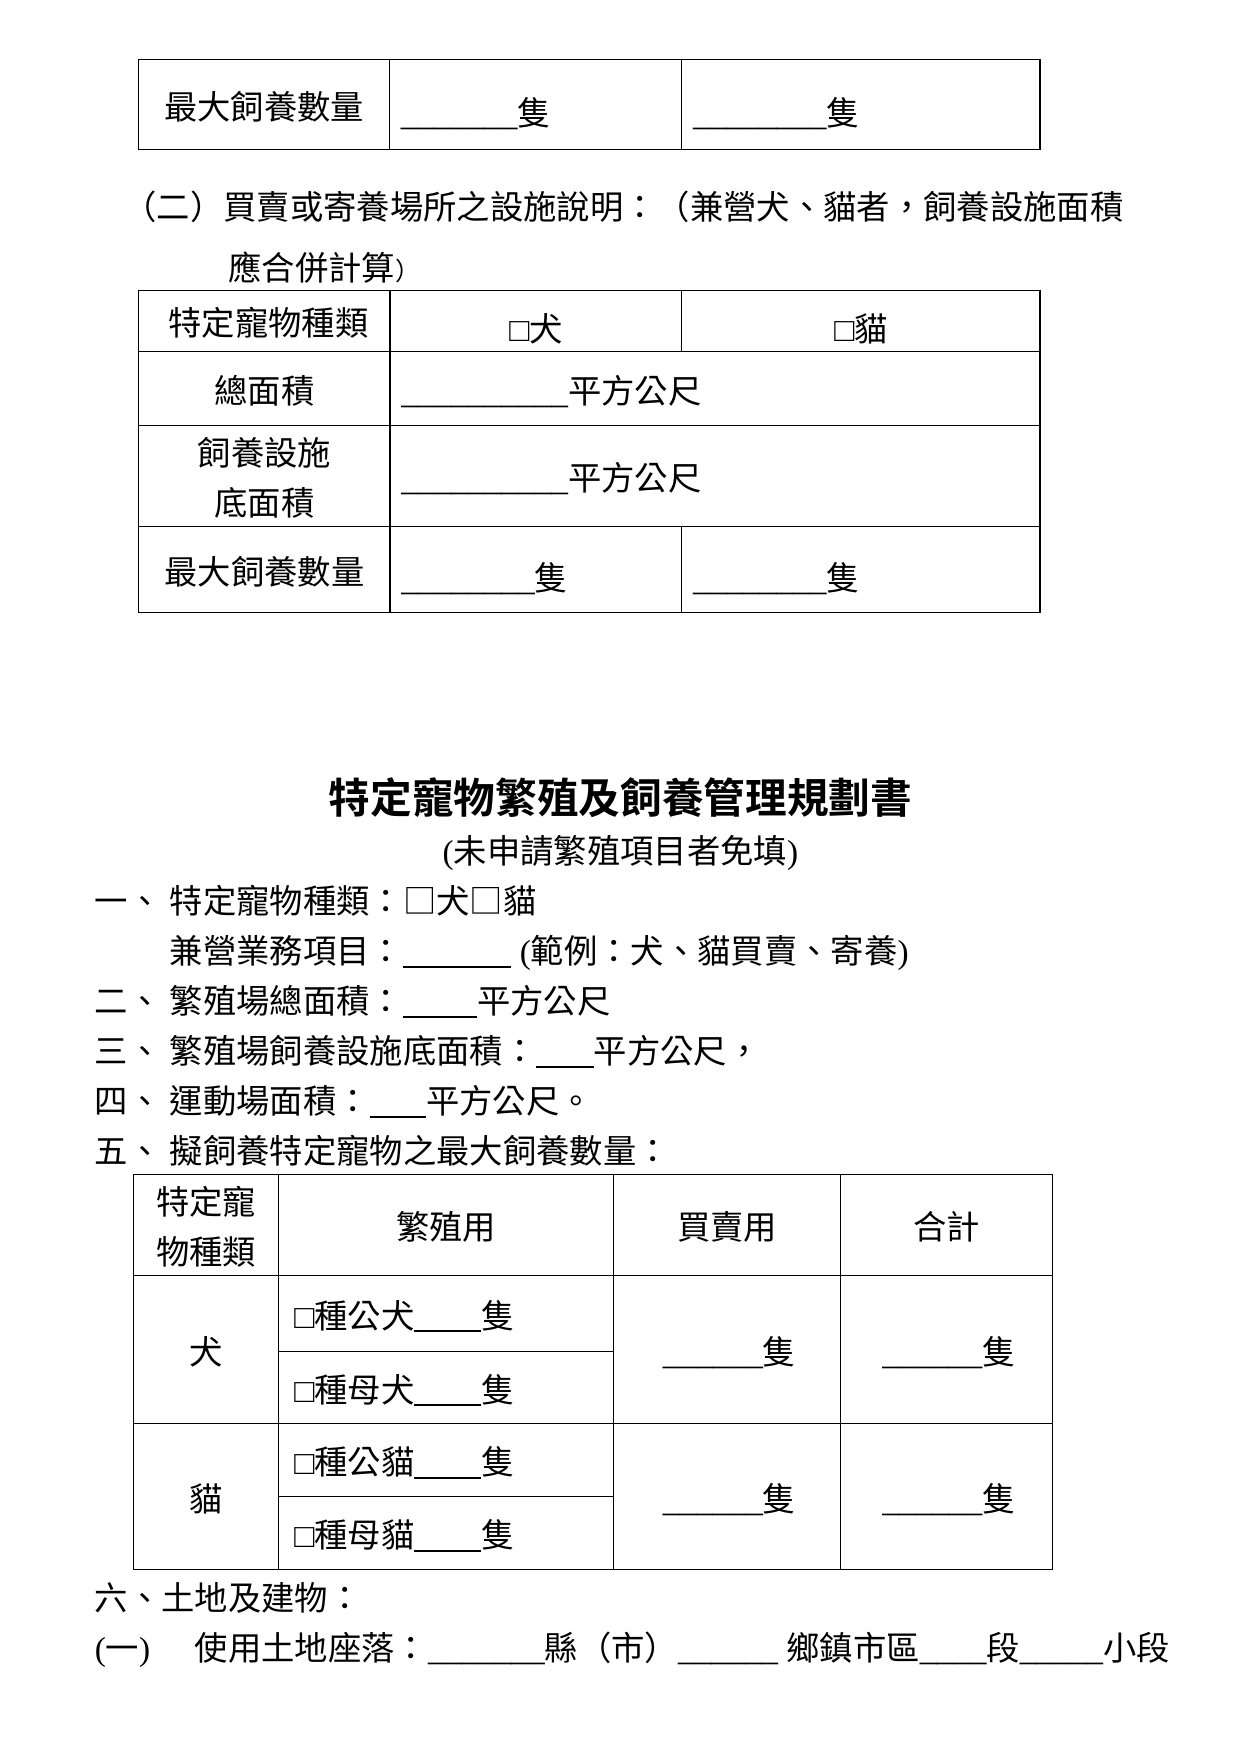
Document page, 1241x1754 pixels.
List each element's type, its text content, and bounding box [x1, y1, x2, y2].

table_cell ______隻 [614, 1276, 840, 1423]
text (未申請繁殖項目者免填) [94, 824, 1146, 874]
table_cell ______隻 [841, 1424, 1052, 1569]
text 六、土地及建物： [94, 1570, 1146, 1620]
table_cell 犬 [134, 1276, 278, 1423]
text 特定寵物繁殖及飼養管理規劃書 [94, 774, 1146, 824]
list 特定寵物種類：□犬□貓 [94, 874, 1146, 924]
table_cell □種母犬 隻 [279, 1352, 613, 1423]
table_header 合計 [841, 1175, 1052, 1275]
text （二）買賣或寄養場所之設施說明：（兼營犬、貓者，飼養設施面積應合併計算） [123, 169, 1146, 289]
list 使用土地座落：_______縣（市）______ 鄉鎮市區____段_____小段 [94, 1620, 1175, 1670]
table_cell _______隻 [390, 60, 681, 149]
table_header □貓 [682, 291, 1039, 351]
table_header 買賣用 [614, 1175, 840, 1275]
table_header 繁殖用 [279, 1175, 613, 1275]
table_cell 最大飼養數量 [139, 527, 389, 612]
list 繁殖場總面積： 平方公尺 [94, 974, 1146, 1024]
table_header 特定寵物種類 [139, 291, 389, 351]
table_cell ________隻 [682, 60, 1039, 149]
table_header □犬 [391, 291, 681, 351]
table_cell 貓 [134, 1424, 278, 1569]
table_cell __________平方公尺 [391, 352, 1039, 424]
table_cell □種公犬 隻 [279, 1276, 613, 1351]
table_header 特定寵物種類 [134, 1175, 278, 1275]
table_cell 最大飼養數量 [139, 60, 389, 149]
table_cell ________隻 [682, 527, 1039, 612]
text 兼營業務項目： (範例：犬、貓買賣、寄養) [169, 924, 1146, 974]
list 運動場面積： 平方公尺。 [94, 1074, 1146, 1124]
table_cell 飼養設施 底面積 [139, 426, 389, 526]
list 繁殖場飼養設施底面積： 平方公尺， [94, 1024, 1146, 1074]
table_cell 總面積 [139, 352, 389, 424]
table_cell □種公貓 隻 [279, 1424, 613, 1496]
table_cell ______隻 [614, 1424, 840, 1569]
list 擬飼養特定寵物之最大飼養數量： [94, 1124, 1146, 1174]
table_cell __________平方公尺 [391, 426, 1039, 526]
table_cell ______隻 [841, 1276, 1052, 1423]
table_cell □種母貓 隻 [279, 1497, 613, 1569]
table_cell ________隻 [391, 527, 681, 612]
